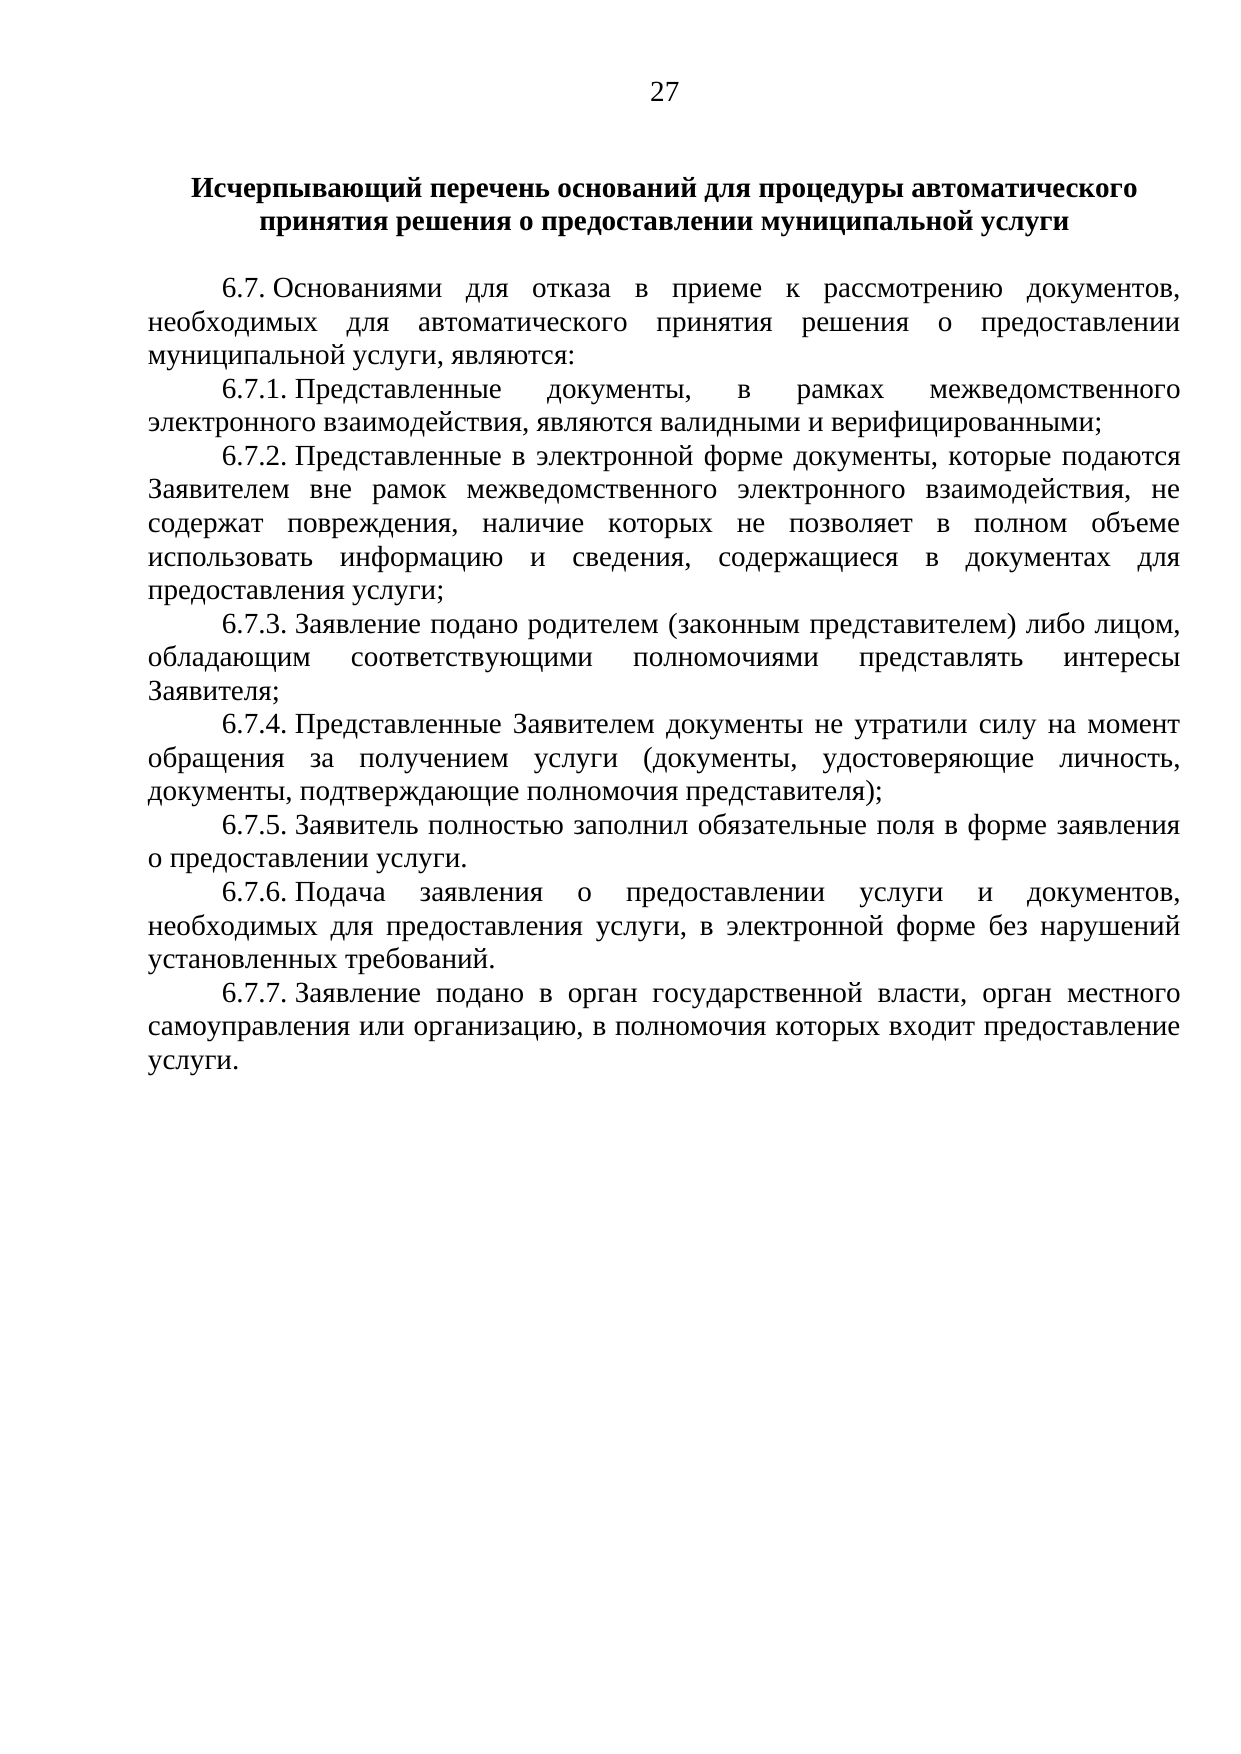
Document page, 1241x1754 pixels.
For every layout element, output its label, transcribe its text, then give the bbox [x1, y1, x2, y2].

text 6.7.4. Представленные Заявителем документы не утратили силу на момент обращения за получением услуги (документы, удостоверяющие личность, документы, подтверждающие полномочия представителя); [148, 706, 1181, 807]
text 6.7.2. Представленные в электронной форме документы, которые подаются Заявителем вне рамок межведомственного электронного взаимодействия, не содержат повреждения, наличие которых не позволяет в полном объеме использовать информацию и сведения, содержащиеся в документах для предоставления услуги; [148, 438, 1181, 606]
text 6.7. Основаниями для отказа в приеме к рассмотрению документов, необходимых для автоматического принятия решения о предоставлении муниципальной услуги, являются: [148, 270, 1181, 371]
text 6.7.5. Заявитель полностью заполнил обязательные поля в форме заявления о предоставлении услуги. [148, 807, 1181, 874]
text 6.7.3. Заявление подано родителем (законным представителем) либо лицом, обладающим соответствующими полномочиями представлять интересы Заявителя; [148, 606, 1181, 706]
text 6.7.7. Заявление подано в орган государственной власти, орган местного самоуправления или организацию, в полномочия которых входит предоставление услуги. [148, 975, 1181, 1075]
text 6.7.1. Представленные документы, в рамках межведомственного электронного взаимодействия, являются валидными и верифицированными; [148, 371, 1181, 438]
text 6.7.6. Подача заявления о предоставлении услуги и документов, необходимых для предоставления услуги, в электронной форме без нарушений установленных требований. [148, 874, 1181, 975]
text Исчерпывающий перечень оснований для процедуры автоматического принятия решения о предоставлении муниципальной услуги [148, 170, 1181, 237]
